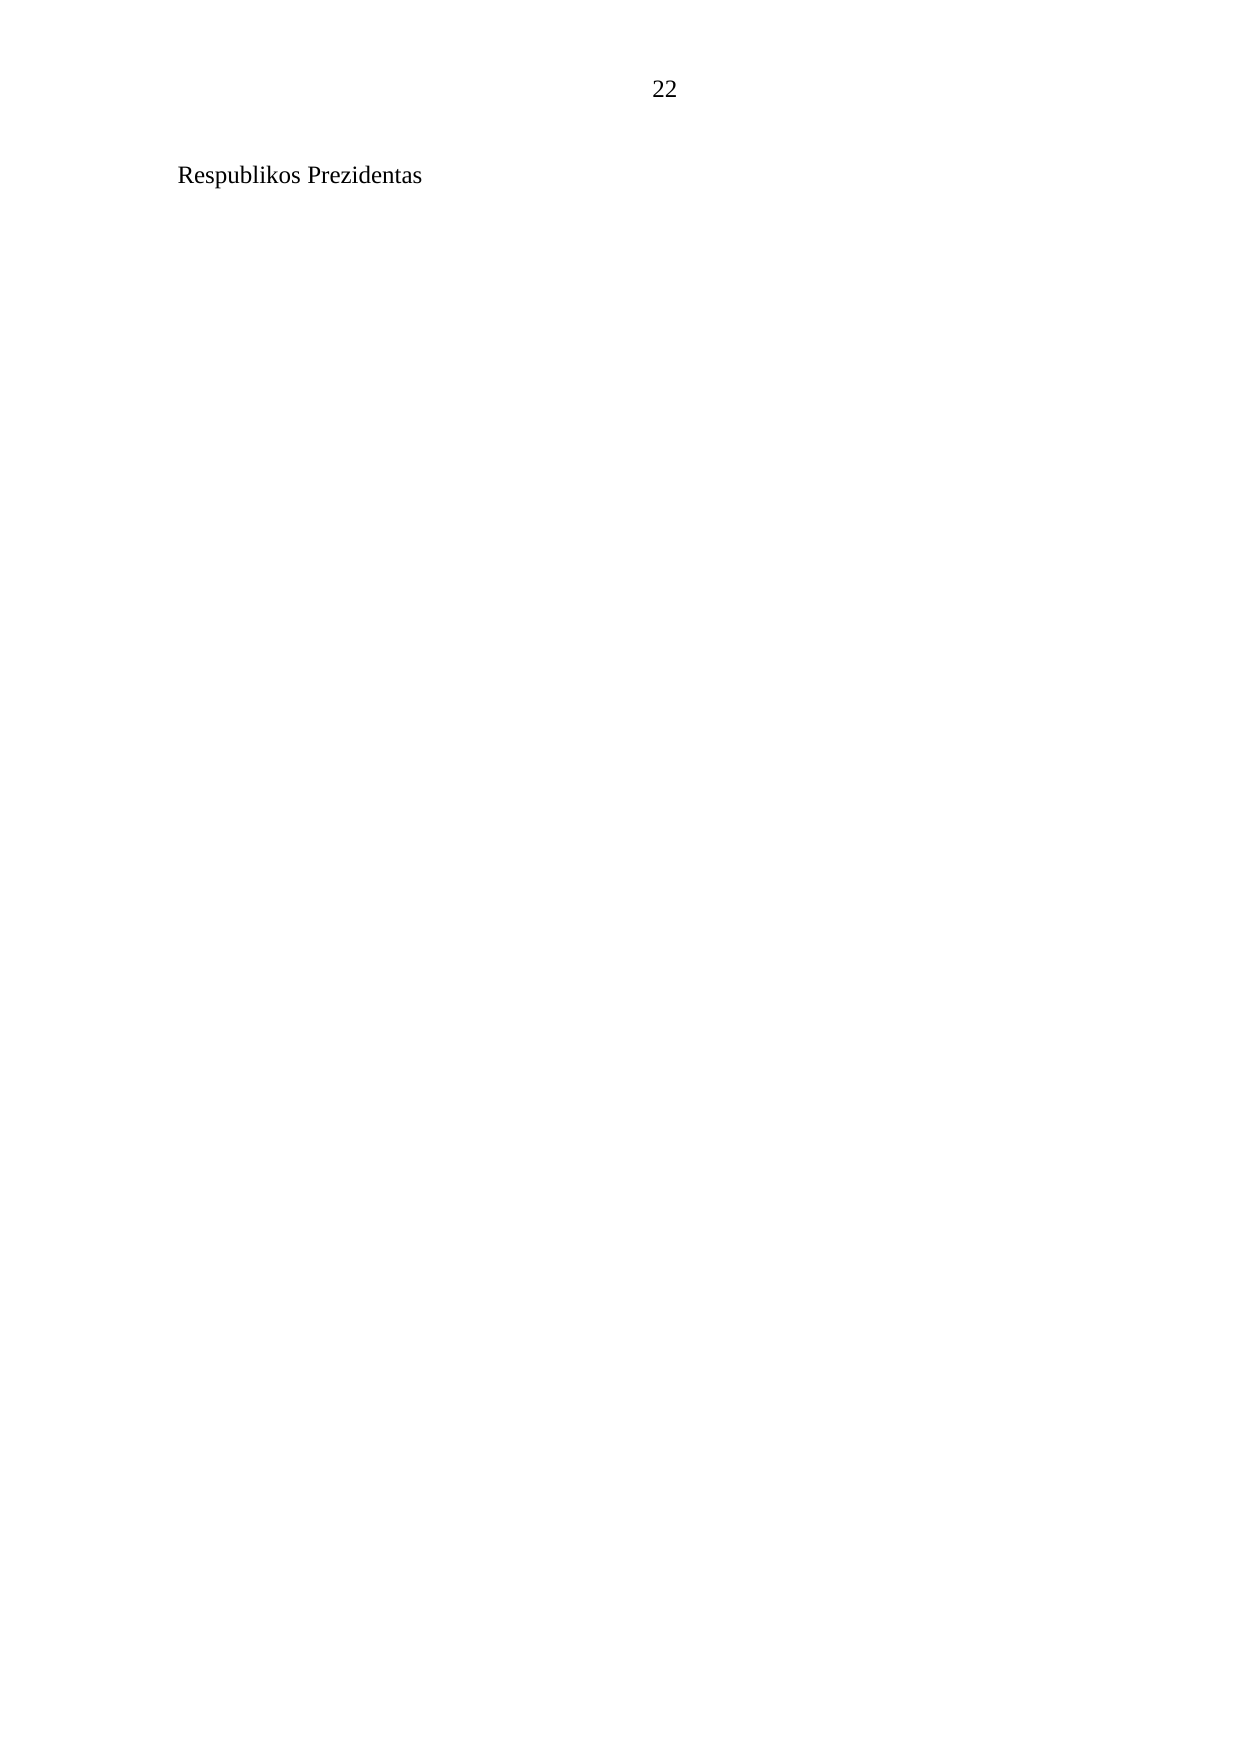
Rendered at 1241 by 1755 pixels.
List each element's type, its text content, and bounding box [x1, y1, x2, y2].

text Respublikos Prezidentas [177, 160, 1152, 189]
